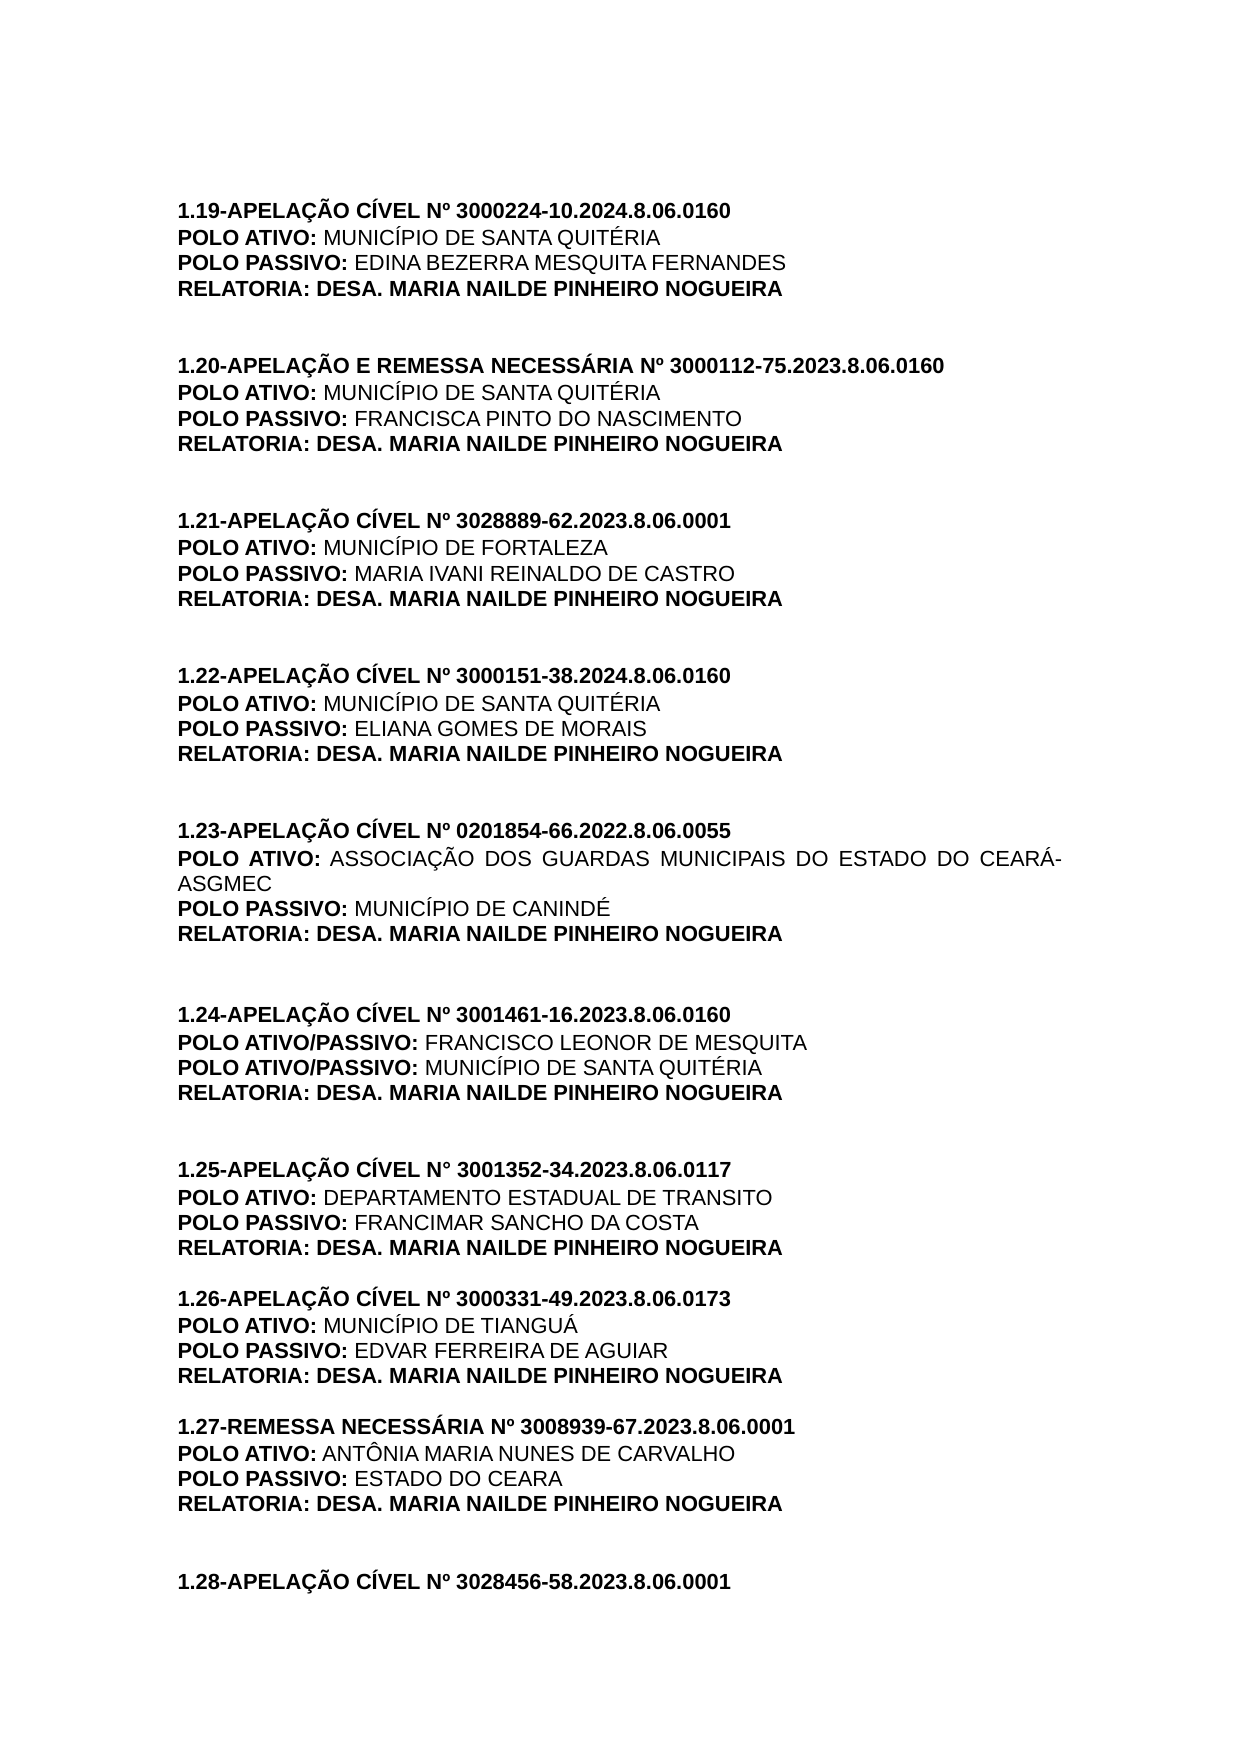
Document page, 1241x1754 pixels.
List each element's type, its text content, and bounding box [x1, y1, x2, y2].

text POLO PASSIVO: ESTADO DO CEARA [177, 1466, 1063, 1491]
text 1.24-APELAÇÃO CÍVEL Nº 3001461-16.2023.8.06.0160 [177, 1002, 1063, 1027]
text 1.28-APELAÇÃO CÍVEL Nº 3028456-58.2023.8.06.0001 [177, 1569, 1063, 1594]
text POLO ATIVO: MUNICÍPIO DE FORTALEZA [177, 535, 1063, 561]
text POLO PASSIVO: EDVAR FERREIRA DE AGUIAR [177, 1338, 1063, 1363]
text POLO ATIVO: ASSOCIAÇÃO DOS GUARDAS MUNICIPAIS DO ESTADO DO CEARÁ-ASGMEC [177, 846, 1063, 896]
text POLO PASSIVO: FRANCISCA PINTO DO NASCIMENTO [177, 405, 1063, 431]
text RELATORIA: DESA. MARIA NAILDE PINHEIRO NOGUEIRA [177, 741, 1063, 766]
text 1.21-APELAÇÃO CÍVEL Nº 3028889-62.2023.8.06.0001 [177, 508, 1063, 533]
text 1.27-REMESSA NECESSÁRIA Nº 3008939-67.2023.8.06.0001 [177, 1414, 1063, 1439]
text POLO ATIVO/PASSIVO: FRANCISCO LEONOR DE MESQUITA [177, 1029, 1063, 1055]
text POLO ATIVO: MUNICÍPIO DE SANTA QUITÉRIA [177, 690, 1063, 716]
text POLO ATIVO: DEPARTAMENTO ESTADUAL DE TRANSITO [177, 1184, 1063, 1210]
text POLO ATIVO: MUNICÍPIO DE SANTA QUITÉRIA [177, 225, 1063, 250]
text 1.25-APELAÇÃO CÍVEL N° 3001352-34.2023.8.06.0117 [177, 1157, 1063, 1183]
text POLO ATIVO: ANTÔNIA MARIA NUNES DE CARVALHO [177, 1441, 1063, 1466]
text RELATORIA: DESA. MARIA NAILDE PINHEIRO NOGUEIRA [177, 1491, 1063, 1516]
text 1.19-APELAÇÃO CÍVEL Nº 3000224-10.2024.8.06.0160 [177, 198, 1063, 223]
text POLO ATIVO: MUNICÍPIO DE SANTA QUITÉRIA [177, 380, 1063, 405]
text RELATORIA: DESA. MARIA NAILDE PINHEIRO NOGUEIRA [177, 586, 1063, 611]
text RELATORIA: DESA. MARIA NAILDE PINHEIRO NOGUEIRA [177, 921, 1063, 946]
text POLO PASSIVO: FRANCIMAR SANCHO DA COSTA [177, 1210, 1063, 1235]
text RELATORIA: DESA. MARIA NAILDE PINHEIRO NOGUEIRA [177, 431, 1063, 456]
text RELATORIA: DESA. MARIA NAILDE PINHEIRO NOGUEIRA [177, 1363, 1063, 1388]
text POLO PASSIVO: MARIA IVANI REINALDO DE CASTRO [177, 561, 1063, 586]
text RELATORIA: DESA. MARIA NAILDE PINHEIRO NOGUEIRA [177, 276, 1063, 301]
text POLO PASSIVO: ELIANA GOMES DE MORAIS [177, 716, 1063, 741]
text 1.26-APELAÇÃO CÍVEL Nº 3000331-49.2023.8.06.0173 [177, 1286, 1063, 1311]
text 1.20-APELAÇÃO E REMESSA NECESSÁRIA Nº 3000112-75.2023.8.06.0160 [177, 353, 1063, 378]
text 1.22-APELAÇÃO CÍVEL Nº 3000151-38.2024.8.06.0160 [177, 663, 1063, 688]
text POLO ATIVO/PASSIVO: MUNICÍPIO DE SANTA QUITÉRIA [177, 1055, 1063, 1080]
text RELATORIA: DESA. MARIA NAILDE PINHEIRO NOGUEIRA [177, 1235, 1063, 1260]
text POLO ATIVO: MUNICÍPIO DE TIANGUÁ [177, 1313, 1063, 1338]
text RELATORIA: DESA. MARIA NAILDE PINHEIRO NOGUEIRA [177, 1080, 1063, 1105]
text POLO PASSIVO: EDINA BEZERRA MESQUITA FERNANDES [177, 250, 1063, 276]
text POLO PASSIVO: MUNICÍPIO DE CANINDÉ [177, 896, 1063, 921]
text 1.23-APELAÇÃO CÍVEL Nº 0201854-66.2022.8.06.0055 [177, 818, 1063, 843]
